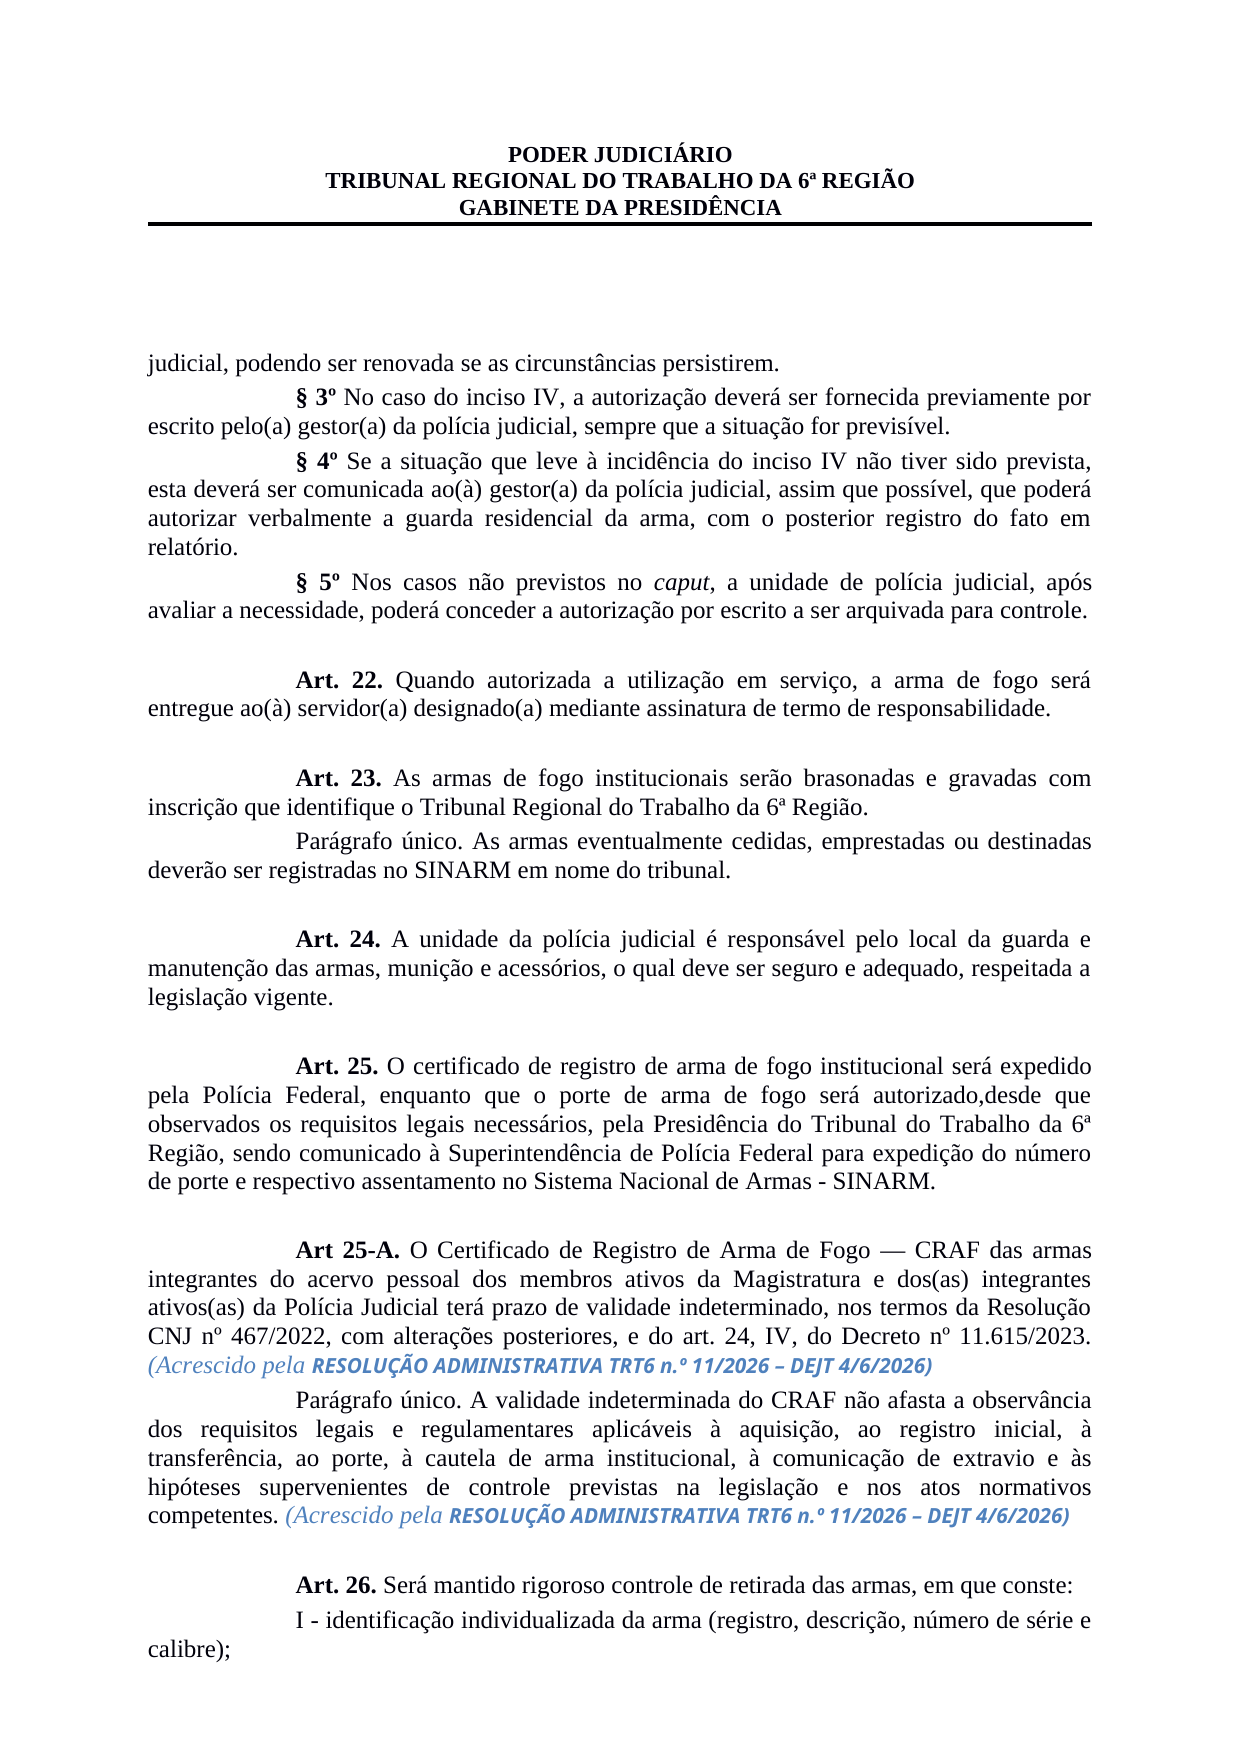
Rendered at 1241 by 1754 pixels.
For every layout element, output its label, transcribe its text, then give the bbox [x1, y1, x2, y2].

text § 5º Nos casos não previstos no caput, a unidade de polícia judicial, após avaliar a necessidade, poderá conceder a autorização por escrito a ser arquivada para controle. [148, 567, 1092, 624]
text § 4º Se a situação que leve à incidência do inciso IV não tiver sido prevista, esta deverá ser comunicada ao(à) gestor(a) da polícia judicial, assim que possível, que poderá autorizar verbalmente a guarda residencial da arma, com o posterior registro do fato em relatório. [148, 446, 1092, 561]
text Art. 23. As armas de fogo institucionais serão brasonadas e gravadas com inscrição que identifique o Tribunal Regional do Trabalho da 6ª Região. [148, 763, 1092, 820]
text Art. 22. Quando autorizada a utilização em serviço, a arma de fogo será entregue ao(à) servidor(a) designado(a) mediante assinatura de termo de responsabilidade. [148, 665, 1092, 722]
text I - identificação individualizada da arma (registro, descrição, número de série e calibre); [148, 1605, 1092, 1663]
text § 3º No caso do inciso IV, a autorização deverá ser fornecida previamente por escrito pelo(a) gestor(a) da polícia judicial, sempre que a situação for previsível. [148, 382, 1092, 440]
text Art. 26. Será mantido rigoroso controle de retirada das armas, em que conste: [148, 1571, 1092, 1599]
text Parágrafo único. A validade indeterminada do CRAF não afasta a observância dos requisitos legais e regulamentares aplicáveis à aquisição, ao registro inicial, à transferência, ao porte, à cautela de arma institucional, à comunicação de extravio e às hipóteses supervenientes de controle previstas na legislação e nos atos normativos competentes. (Acrescido pela RESOLUÇÃO ADMINISTRATIVA TRT6 n.º 11/2026 – DEJT 4/6/2026) [148, 1385, 1092, 1530]
text Art. 25. O certificado de registro de arma de fogo institucional será expedido pela Polícia Federal, enquanto que o porte de arma de fogo será autorizado,desde que observados os requisitos legais necessários, pela Presidência do Tribunal do Trabalho da 6ª Região, sendo comunicado à Superintendência de Polícia Federal para expedição do número de porte e respectivo assentamento no Sistema Nacional de Armas - SINARM. [148, 1051, 1092, 1195]
text judicial, podendo ser renovada se as circunstâncias persistirem. [148, 348, 1092, 376]
text Art. 24. A unidade da polícia judicial é responsável pelo local da guarda e manutenção das armas, munição e acessórios, o qual deve ser seguro e adequado, respeitada a legislação vigente. [148, 924, 1092, 1011]
text Parágrafo único. As armas eventualmente cedidas, emprestadas ou destinadas deverão ser registradas no SINARM em nome do tribunal. [148, 826, 1092, 884]
text Art 25-A. O Certificado de Registro de Arma de Fogo — CRAF das armas integrantes do acervo pessoal dos membros ativos da Magistratura e dos(as) integrantes ativos(as) da Polícia Judicial terá prazo de validade indeterminado, nos termos da Resolução CNJ nº 467/2022, com alterações posteriores, e do art. 24, IV, do Decreto nº 11.615/2023. (Acrescido pela RESOLUÇÃO ADMINISTRATIVA TRT6 n.º 11/2026 – DEJT 4/6/2026) [148, 1235, 1092, 1379]
